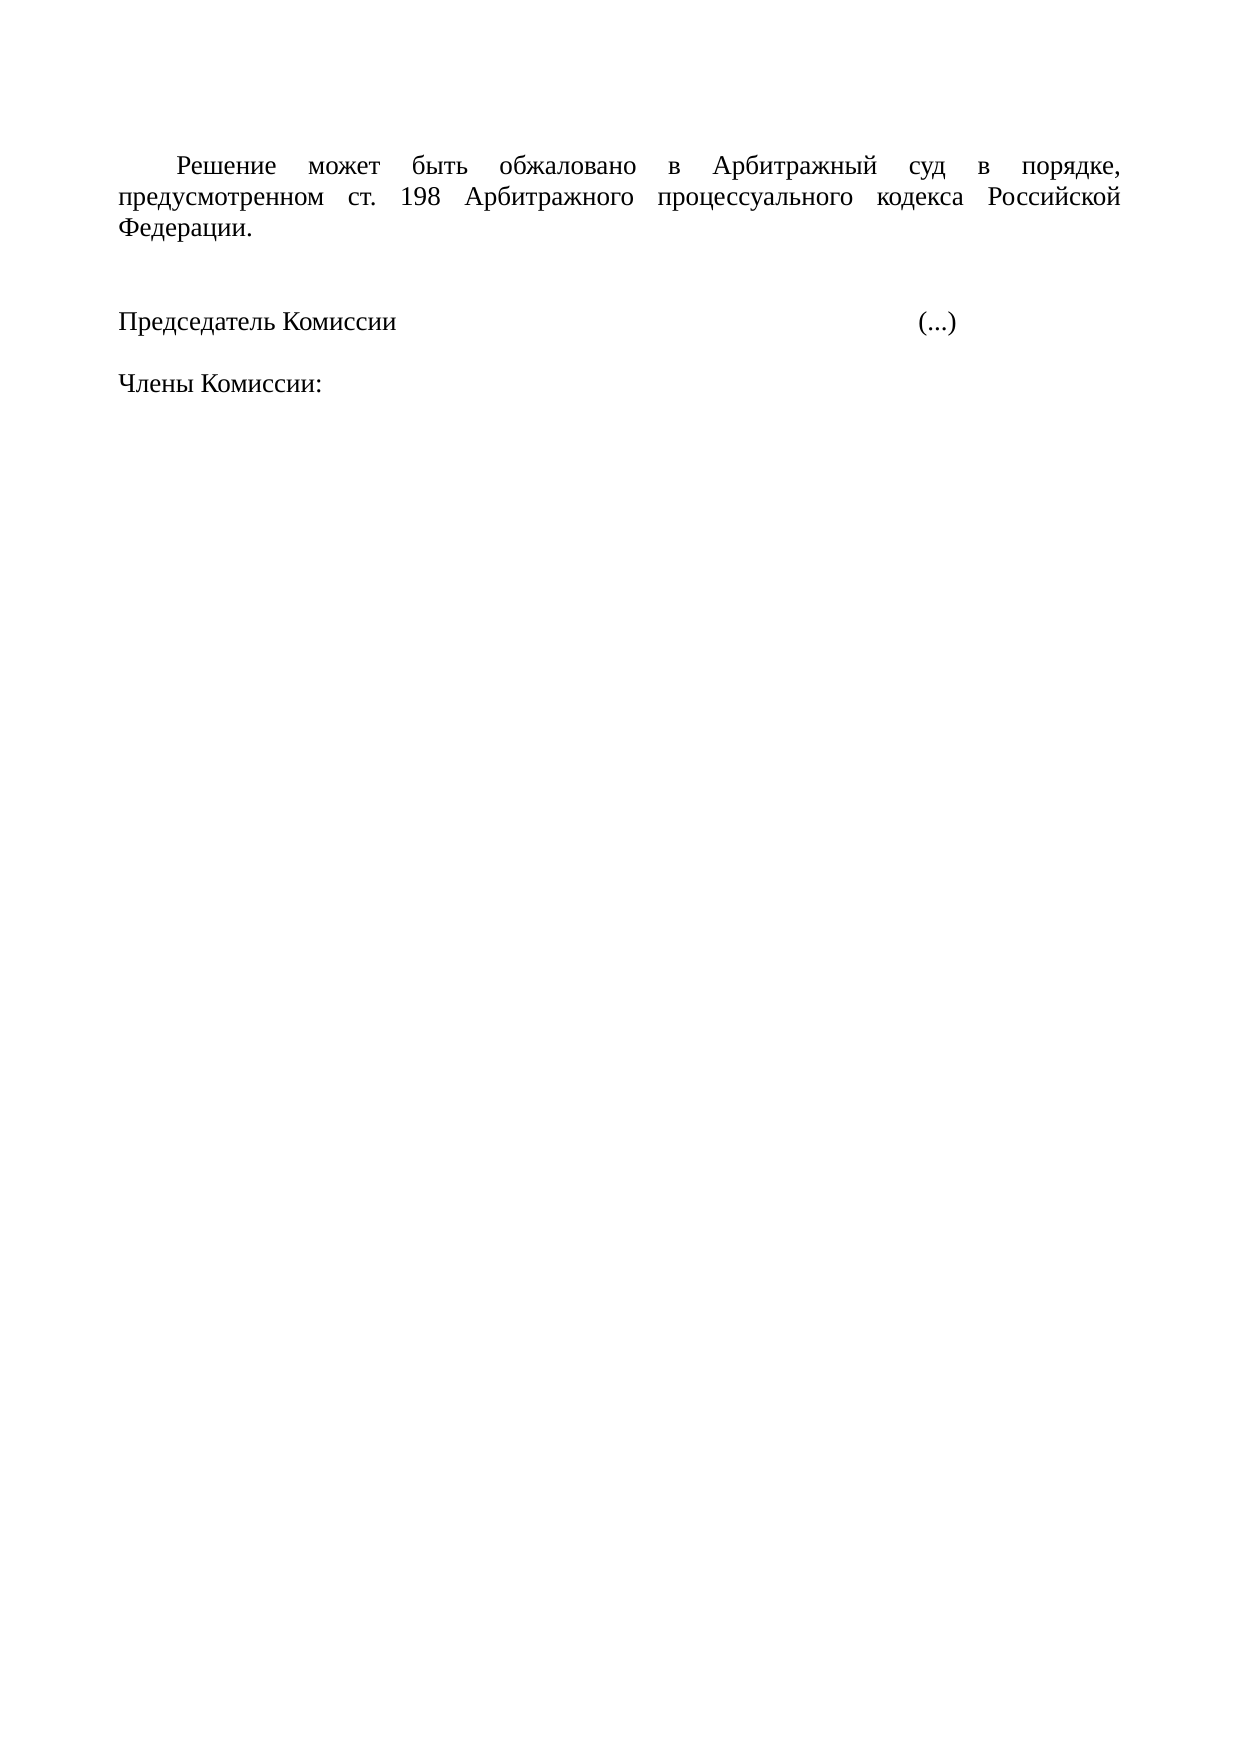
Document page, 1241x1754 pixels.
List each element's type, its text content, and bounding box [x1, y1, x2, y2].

text Решение может быть обжаловано в Арбитражный суд в порядке, предусмотренном ст. 198 Арбитражного процессуального кодекса Российской Федерации. [118, 149, 1122, 243]
text Председатель Комиссии (...) [118, 305, 1122, 336]
text Члены Комиссии: [118, 367, 1122, 398]
